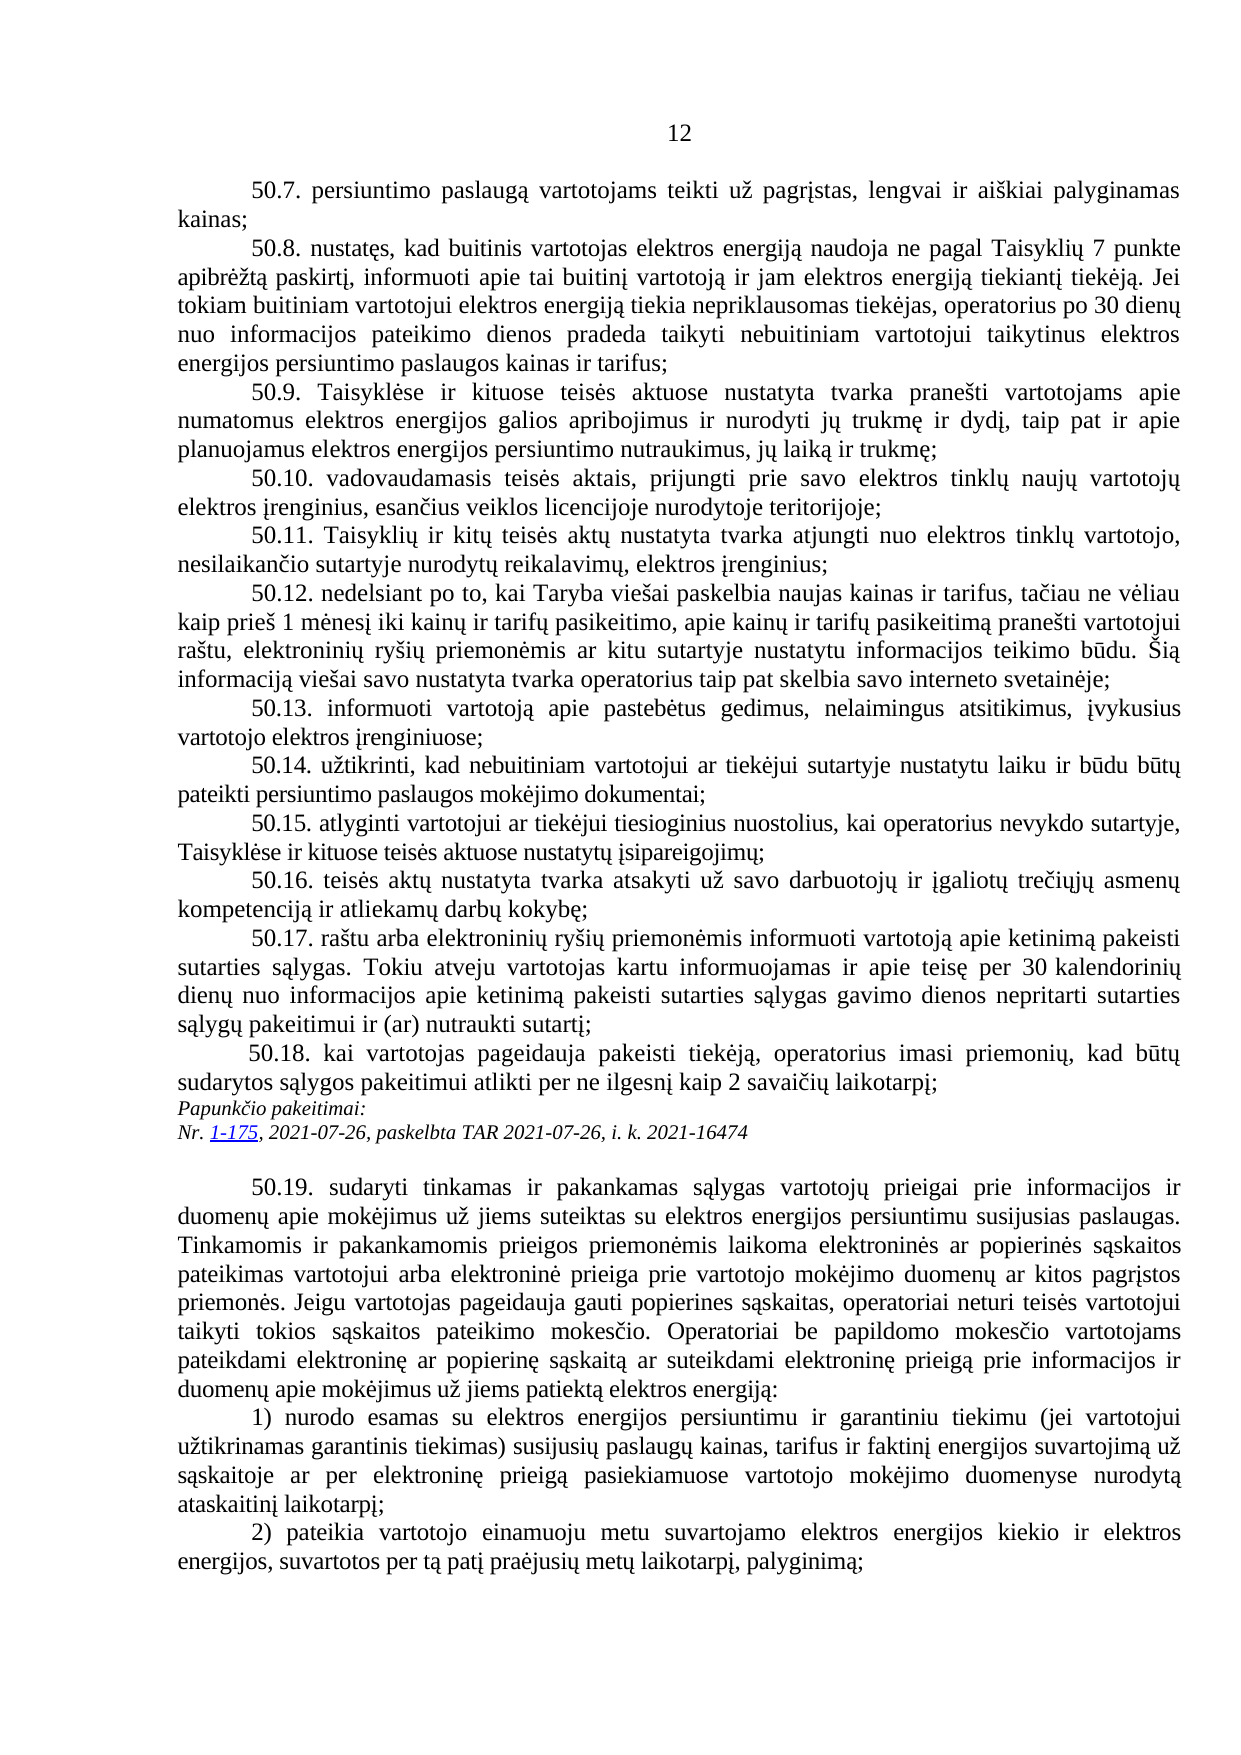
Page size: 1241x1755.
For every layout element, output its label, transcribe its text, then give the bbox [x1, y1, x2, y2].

text 50.15. atlyginti vartotojui ar tiekėjui tiesioginius nuostolius, kai operatorius nevykdo sutartyje, Taisyklėse ir kituose teisės aktuose nustatytų įsipareigojimų; [177, 808, 1181, 866]
text 50.19. sudaryti tinkamas ir pakankamas sąlygas vartotojų prieigai prie informacijos ir duomenų apie mokėjimus už jiems suteiktas su elektros energijos persiuntimu susijusias paslaugas. Tinkamomis ir pakankamomis prieigos priemonėmis laikoma elektroninės ar popierinės sąskaitos pateikimas vartotojui arba elektroninė prieiga prie vartotojo mokėjimo duomenų ar kitos pagrįstos priemonės. Jeigu vartotojas pageidauja gauti popierines sąskaitas, operatoriai neturi teisės vartotojui taikyti tokios sąskaitos pateikimo mokesčio. Operatoriai be papildomo mokesčio vartotojams pateikdami elektroninę ar popierinę sąskaitą ar suteikdami elektroninę prieigą prie informacijos ir duomenų apie mokėjimus už jiems patiektą elektros energiją: [177, 1172, 1181, 1402]
text 50.7. persiuntimo paslaugą vartotojams teikti už pagrįstas, lengvai ir aiškiai palyginamas kainas; [177, 176, 1181, 233]
text 50.10. vadovaudamasis teisės aktais, prijungti prie savo elektros tinklų naujų vartotojų elektros įrenginius, esančius veiklos licencijoje nurodytoje teritorijoje; [177, 463, 1181, 521]
text Papunkčio pakeitimai: [177, 1096, 1181, 1120]
text 50.13. informuoti vartotoją apie pastebėtus gedimus, nelaimingus atsitikimus, įvykusius vartotojo elektros įrenginiuose; [177, 693, 1181, 751]
text 50.14. užtikrinti, kad nebuitiniam vartotojui ar tiekėjui sutartyje nustatytu laiku ir būdu būtų pateikti persiuntimo paslaugos mokėjimo dokumentai; [177, 751, 1181, 808]
text 50.17. raštu arba elektroninių ryšių priemonėmis informuoti vartotoją apie ketinimą pakeisti sutarties sąlygas. Tokiu atveju vartotojas kartu informuojamas ir apie teisę per 30 kalendorinių dienų nuo informacijos apie ketinimą pakeisti sutarties sąlygas gavimo dienos nepritarti sutarties sąlygų pakeitimui ir (ar) nutraukti sutartį; [177, 923, 1181, 1038]
text 50.11. Taisyklių ir kitų teisės aktų nustatyta tvarka atjungti nuo elektros tinklų vartotojo, nesilaikančio sutartyje nurodytų reikalavimų, elektros įrenginius; [177, 521, 1181, 578]
text 1) nurodo esamas su elektros energijos persiuntimu ir garantiniu tiekimu (jei vartotojui užtikrinamas garantinis tiekimas) susijusių paslaugų kainas, tarifus ir faktinį energijos suvartojimą už sąskaitoje ar per elektroninę prieigą pasiekiamuose vartotojo mokėjimo duomenyse nurodytą ataskaitinį laikotarpį; [177, 1402, 1181, 1517]
text 50.18. kai vartotojas pageidauja pakeisti tiekėją, operatorius imasi priemonių, kad būtų sudarytos sąlygos pakeitimui atlikti per ne ilgesnį kaip 2 savaičių laikotarpį; [177, 1038, 1181, 1096]
text 50.8. nustatęs, kad buitinis vartotojas elektros energiją naudoja ne pagal Taisyklių 7 punkte apibrėžtą paskirtį, informuoti apie tai buitinį vartotoją ir jam elektros energiją tiekiantį tiekėją. Jei tokiam buitiniam vartotojui elektros energiją tiekia nepriklausomas tiekėjas, operatorius po 30 dienų nuo informacijos pateikimo dienos pradeda taikyti nebuitiniam vartotojui taikytinus elektros energijos persiuntimo paslaugos kainas ir tarifus; [177, 233, 1181, 377]
text 50.12. nedelsiant po to, kai Taryba viešai paskelbia naujas kainas ir tarifus, tačiau ne vėliau kaip prieš 1 mėnesį iki kainų ir tarifų pasikeitimo, apie kainų ir tarifų pasikeitimą pranešti vartotojui raštu, elektroninių ryšių priemonėmis ar kitu sutartyje nustatytu informacijos teikimo būdu. Šią informaciją viešai savo nustatyta tvarka operatorius taip pat skelbia savo interneto svetainėje; [177, 578, 1181, 693]
text Nr. 1-175, 2021-07-26, paskelbta TAR 2021-07-26, i. k. 2021-16474 [177, 1120, 1181, 1144]
text 50.16. teisės aktų nustatyta tvarka atsakyti už savo darbuotojų ir įgaliotų trečiųjų asmenų kompetenciją ir atliekamų darbų kokybę; [177, 866, 1181, 923]
text 50.9. Taisyklėse ir kituose teisės aktuose nustatyta tvarka pranešti vartotojams apie numatomus elektros energijos galios apribojimus ir nurodyti jų trukmę ir dydį, taip pat ir apie planuojamus elektros energijos persiuntimo nutraukimus, jų laiką ir trukmę; [177, 377, 1181, 463]
text 2) pateikia vartotojo einamuoju metu suvartojamo elektros energijos kiekio ir elektros energijos, suvartotos per tą patį praėjusių metų laikotarpį, palyginimą; [177, 1517, 1181, 1575]
